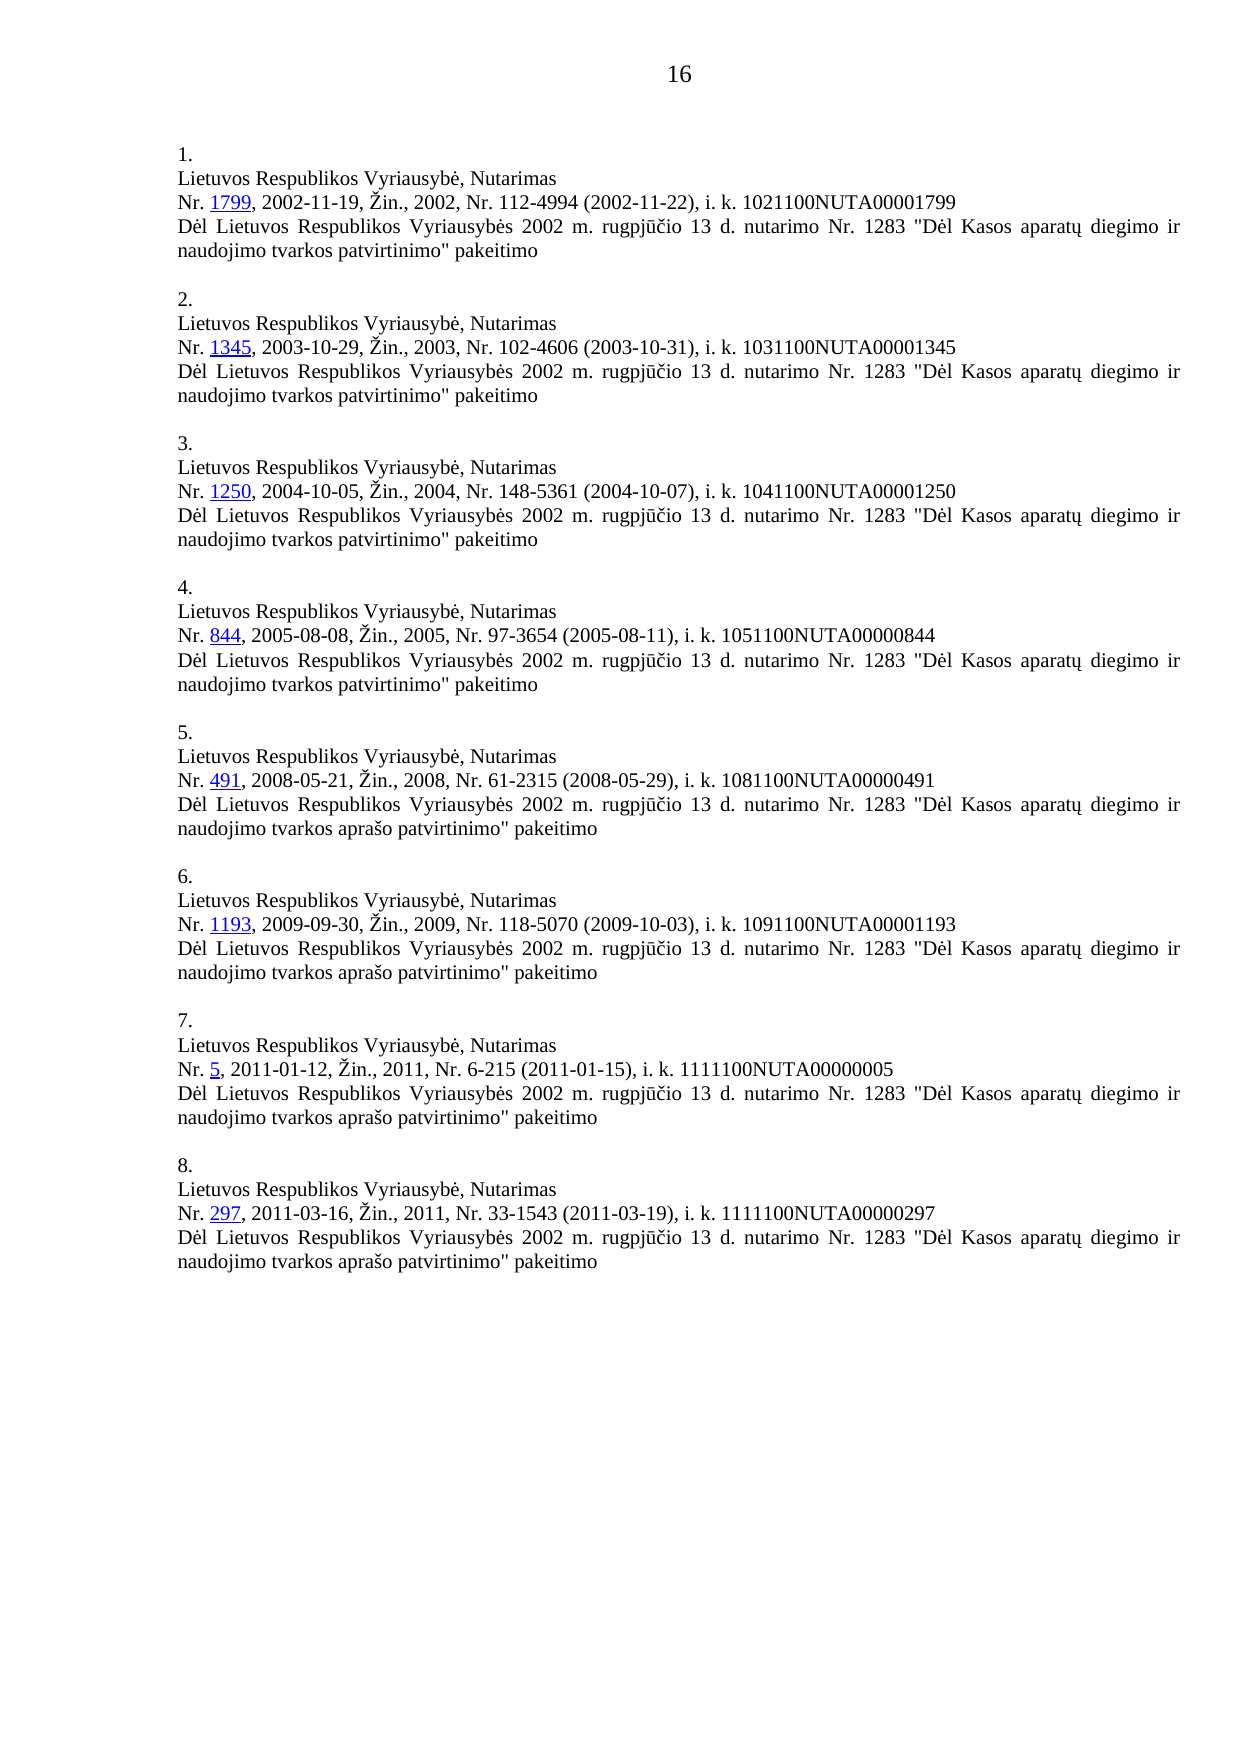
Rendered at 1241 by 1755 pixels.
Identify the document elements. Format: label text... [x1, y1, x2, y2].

text 1. [177, 142, 1181, 166]
text Dėl Lietuvos Respublikos Vyriausybės 2002 m. rugpjūčio 13 d. nutarimo Nr. 1283 "Dėl Kasos aparatų diegimo ir naudojimo tvarkos aprašo patvirtinimo" pakeitimo [177, 1081, 1181, 1129]
text Nr. 5, 2011-01-12, Žin., 2011, Nr. 6-215 (2011-01-15), i. k. 1111100NUTA00000005 [177, 1057, 1181, 1081]
text 3. [177, 431, 1181, 455]
text Lietuvos Respublikos Vyriausybė, Nutarimas [177, 1177, 1181, 1201]
text 6. [177, 864, 1181, 888]
text Lietuvos Respublikos Vyriausybė, Nutarimas [177, 1032, 1181, 1057]
text Lietuvos Respublikos Vyriausybė, Nutarimas [177, 599, 1181, 623]
text Lietuvos Respublikos Vyriausybė, Nutarimas [177, 744, 1181, 768]
text Dėl Lietuvos Respublikos Vyriausybės 2002 m. rugpjūčio 13 d. nutarimo Nr. 1283 "Dėl Kasos aparatų diegimo ir naudojimo tvarkos patvirtinimo" pakeitimo [177, 647, 1181, 696]
text Nr. 1250, 2004-10-05, Žin., 2004, Nr. 148-5361 (2004-10-07), i. k. 1041100NUTA00001250 [177, 479, 1181, 503]
text Nr. 1193, 2009-09-30, Žin., 2009, Nr. 118-5070 (2009-10-03), i. k. 1091100NUTA00001193 [177, 912, 1181, 936]
text Dėl Lietuvos Respublikos Vyriausybės 2002 m. rugpjūčio 13 d. nutarimo Nr. 1283 "Dėl Kasos aparatų diegimo ir naudojimo tvarkos aprašo patvirtinimo" pakeitimo [177, 1225, 1181, 1273]
text 2. [177, 287, 1181, 311]
text 4. [177, 575, 1181, 599]
text Lietuvos Respublikos Vyriausybė, Nutarimas [177, 455, 1181, 479]
text Dėl Lietuvos Respublikos Vyriausybės 2002 m. rugpjūčio 13 d. nutarimo Nr. 1283 "Dėl Kasos aparatų diegimo ir naudojimo tvarkos patvirtinimo" pakeitimo [177, 359, 1181, 407]
text Dėl Lietuvos Respublikos Vyriausybės 2002 m. rugpjūčio 13 d. nutarimo Nr. 1283 "Dėl Kasos aparatų diegimo ir naudojimo tvarkos aprašo patvirtinimo" pakeitimo [177, 936, 1181, 984]
text Nr. 491, 2008-05-21, Žin., 2008, Nr. 61-2315 (2008-05-29), i. k. 1081100NUTA00000491 [177, 768, 1181, 792]
text Lietuvos Respublikos Vyriausybė, Nutarimas [177, 311, 1181, 335]
text Dėl Lietuvos Respublikos Vyriausybės 2002 m. rugpjūčio 13 d. nutarimo Nr. 1283 "Dėl Kasos aparatų diegimo ir naudojimo tvarkos patvirtinimo" pakeitimo [177, 214, 1181, 262]
text Nr. 844, 2005-08-08, Žin., 2005, Nr. 97-3654 (2005-08-11), i. k. 1051100NUTA00000844 [177, 623, 1181, 647]
text Lietuvos Respublikos Vyriausybė, Nutarimas [177, 888, 1181, 912]
text Lietuvos Respublikos Vyriausybė, Nutarimas [177, 166, 1181, 190]
text Dėl Lietuvos Respublikos Vyriausybės 2002 m. rugpjūčio 13 d. nutarimo Nr. 1283 "Dėl Kasos aparatų diegimo ir naudojimo tvarkos aprašo patvirtinimo" pakeitimo [177, 792, 1181, 840]
text 5. [177, 720, 1181, 744]
text Nr. 297, 2011-03-16, Žin., 2011, Nr. 33-1543 (2011-03-19), i. k. 1111100NUTA00000297 [177, 1201, 1181, 1225]
text 8. [177, 1153, 1181, 1177]
text 7. [177, 1008, 1181, 1032]
text Dėl Lietuvos Respublikos Vyriausybės 2002 m. rugpjūčio 13 d. nutarimo Nr. 1283 "Dėl Kasos aparatų diegimo ir naudojimo tvarkos patvirtinimo" pakeitimo [177, 503, 1181, 551]
text Nr. 1799, 2002-11-19, Žin., 2002, Nr. 112-4994 (2002-11-22), i. k. 1021100NUTA00001799 [177, 190, 1181, 214]
text Nr. 1345, 2003-10-29, Žin., 2003, Nr. 102-4606 (2003-10-31), i. k. 1031100NUTA00001345 [177, 335, 1181, 359]
